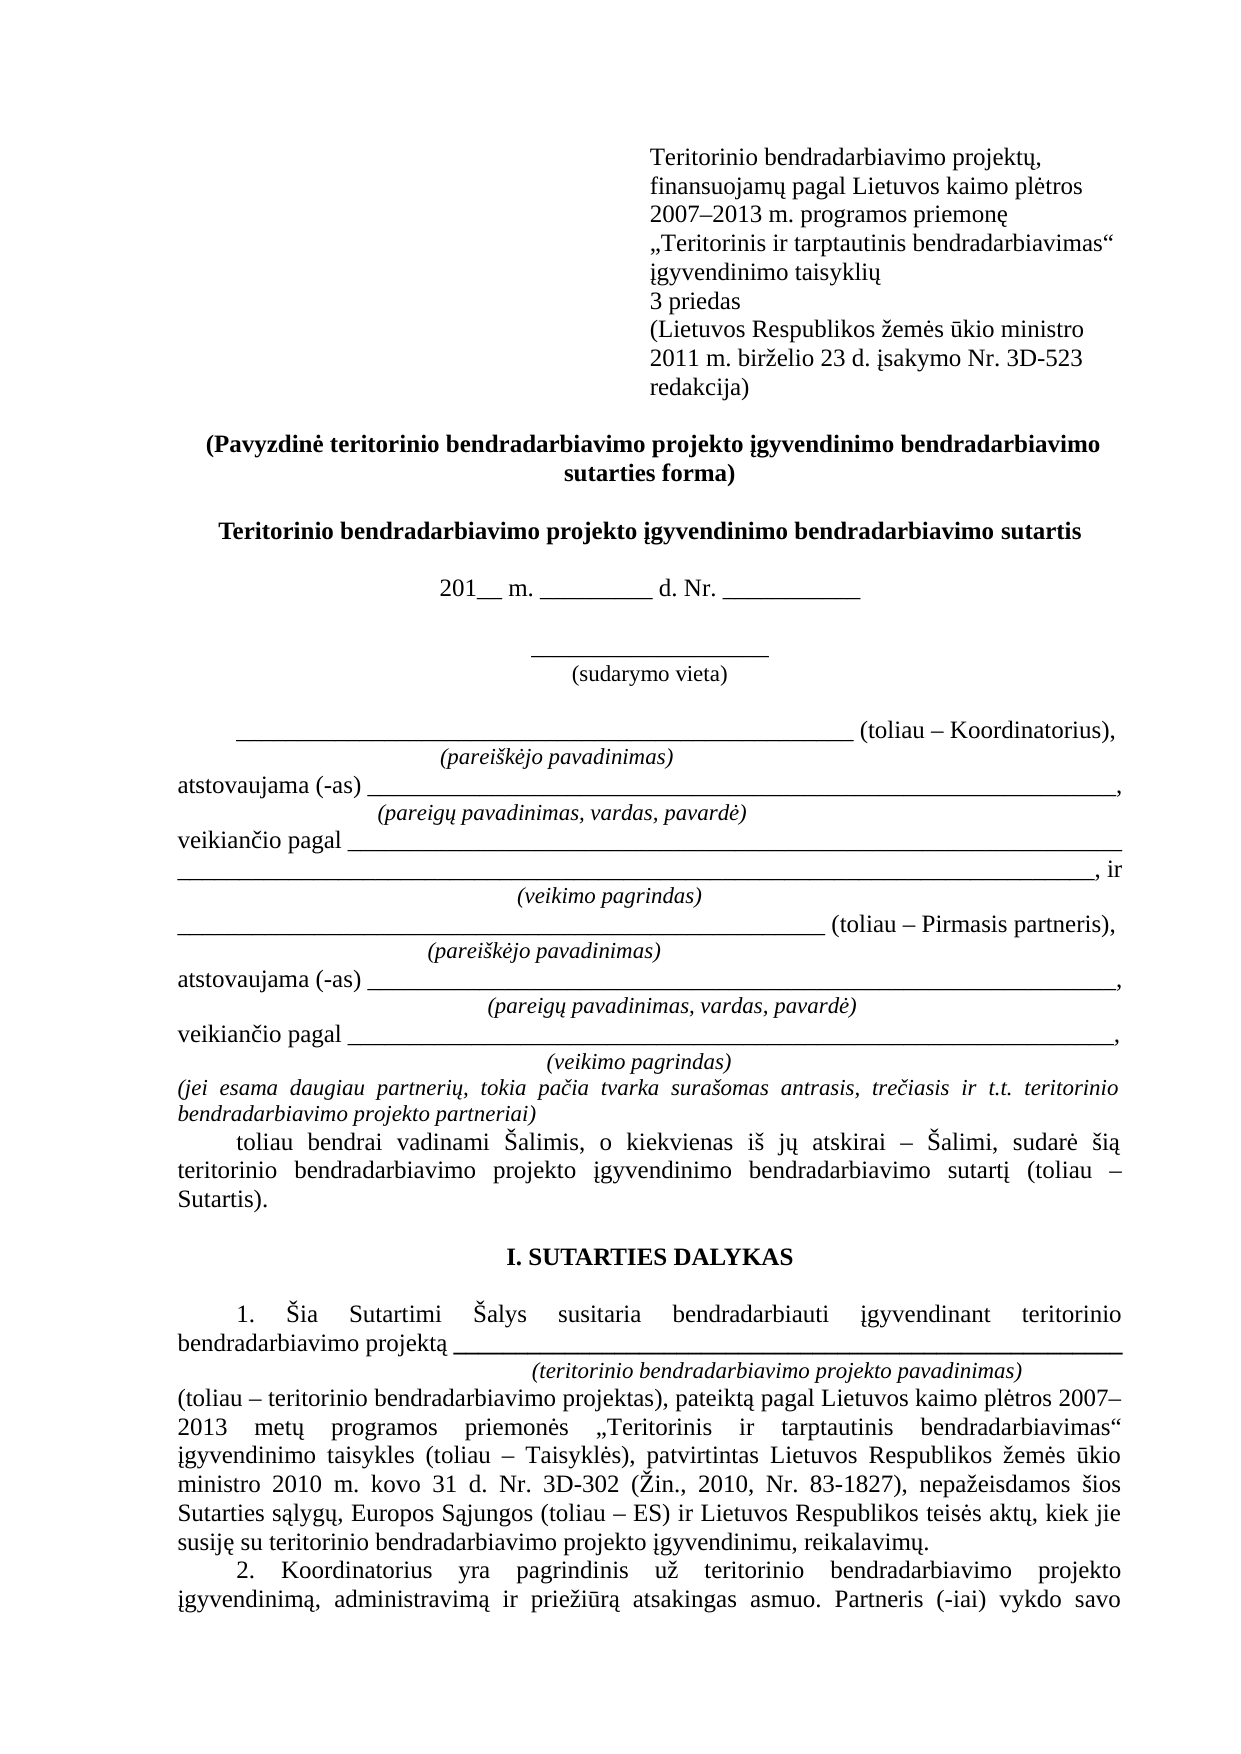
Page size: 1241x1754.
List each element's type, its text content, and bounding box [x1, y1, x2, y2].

text toliau bendrai vadinami Šalimis, o kiekvienas iš jų atskirai – Šalimi, sudarė šią teritorinio bendradarbiavimo projekto įgyvendinimo bendradarbiavimo sutartį (toliau – Sutartis). [177, 1127, 1122, 1213]
text _ (toliau – Koordinatorius), [177, 715, 1122, 743]
text redakcija) [649, 372, 1122, 401]
text (teritorinio bendradarbiavimo projekto pavadinimas) [532, 1357, 1122, 1383]
text Teritorinio bendradarbiavimo projekto įgyvendinimo bendradarbiavimo sutartis [177, 516, 1122, 544]
text (Lietuvos Respublikos žemės ūkio ministro [649, 314, 1122, 343]
text Teritorinio bendradarbiavimo projektų, [649, 142, 1122, 171]
text (pareiškėjo pavadinimas) [427, 937, 1122, 964]
text (toliau – teritorinio bendradarbiavimo projektas), pateiktą pagal Lietuvos kaimo plėtros 2007–2013 metų programos priemonės „Teritorinis ir tarptautinis bendradarbiavimas“ įgyvendinimo taisykles (toliau – Taisyklės), patvirtintas Lietuvos Respublikos žemės ūkio ministro 2010 m. kovo 31 d. Nr. 3D-302 (Žin., 2010, Nr. 83-1827), nepažeisdamos šios Sutarties sąlygų, Europos Sąjungos (toliau – ES) ir Lietuvos Respublikos teisės aktų, kiek jie susiję su teritorinio bendradarbiavimo projekto įgyvendinimu, reikalavimų. [177, 1383, 1122, 1556]
text ___________________ [177, 631, 1122, 659]
text (pareigų pavadinimas, vardas, pavardė) [377, 798, 1122, 825]
text „Teritorinis ir tarptautinis bendradarbiavimas“ [649, 228, 1122, 257]
text (veikimo pagrindas) [546, 1048, 1122, 1074]
text 2007–2013 m. programos priemonę [649, 199, 1122, 228]
text atstovaujama (-as) , [177, 770, 1122, 798]
text 2011 m. birželio 23 d. įsakymo Nr. 3D-523 [649, 343, 1122, 372]
text (veikimo pagrindas) [517, 882, 1122, 909]
text 201__ m. _________ d. Nr. ___________ [177, 573, 1122, 602]
text 1. Šia Sutartimi Šalys susitaria bendradarbiauti įgyvendinant teritorinio bendradarbiavimo projektą [177, 1299, 1122, 1357]
text veikiančio pagal , [177, 1019, 1122, 1048]
text (jei esama daugiau partnerių, tokia pačia tvarka surašomas antrasis, trečiasis ir t.t. teritorinio bendradarbiavimo projekto partneriai) [177, 1074, 1122, 1127]
text (sudarymo vieta) [177, 659, 1122, 686]
text 3 priedas [649, 286, 1122, 314]
text 2. Koordinatorius yra pagrindinis už teritorinio bendradarbiavimo projekto įgyvendinimą, administravimą ir priežiūrą atsakingas asmuo. Partneris (-iai) vykdo savo [177, 1556, 1122, 1613]
text _ (toliau – Pirmasis partneris), [177, 909, 1122, 937]
text (pareiškėjo pavadinimas) [440, 743, 1122, 770]
text (pareigų pavadinimas, vardas, pavardė) [487, 993, 1122, 1019]
text įgyvendinimo taisyklių [649, 257, 1122, 286]
text atstovaujama (-as) , [177, 964, 1122, 993]
text _ , ir [177, 854, 1122, 882]
text I. SUTARTIES DALYKAS [177, 1242, 1122, 1271]
text veikiančio pagal [177, 825, 1122, 854]
text finansuojamų pagal Lietuvos kaimo plėtros [649, 171, 1122, 199]
text (Pavyzdinė teritorinio bendradarbiavimo projekto įgyvendinimo bendradarbiavimo sutarties forma) [177, 429, 1122, 487]
